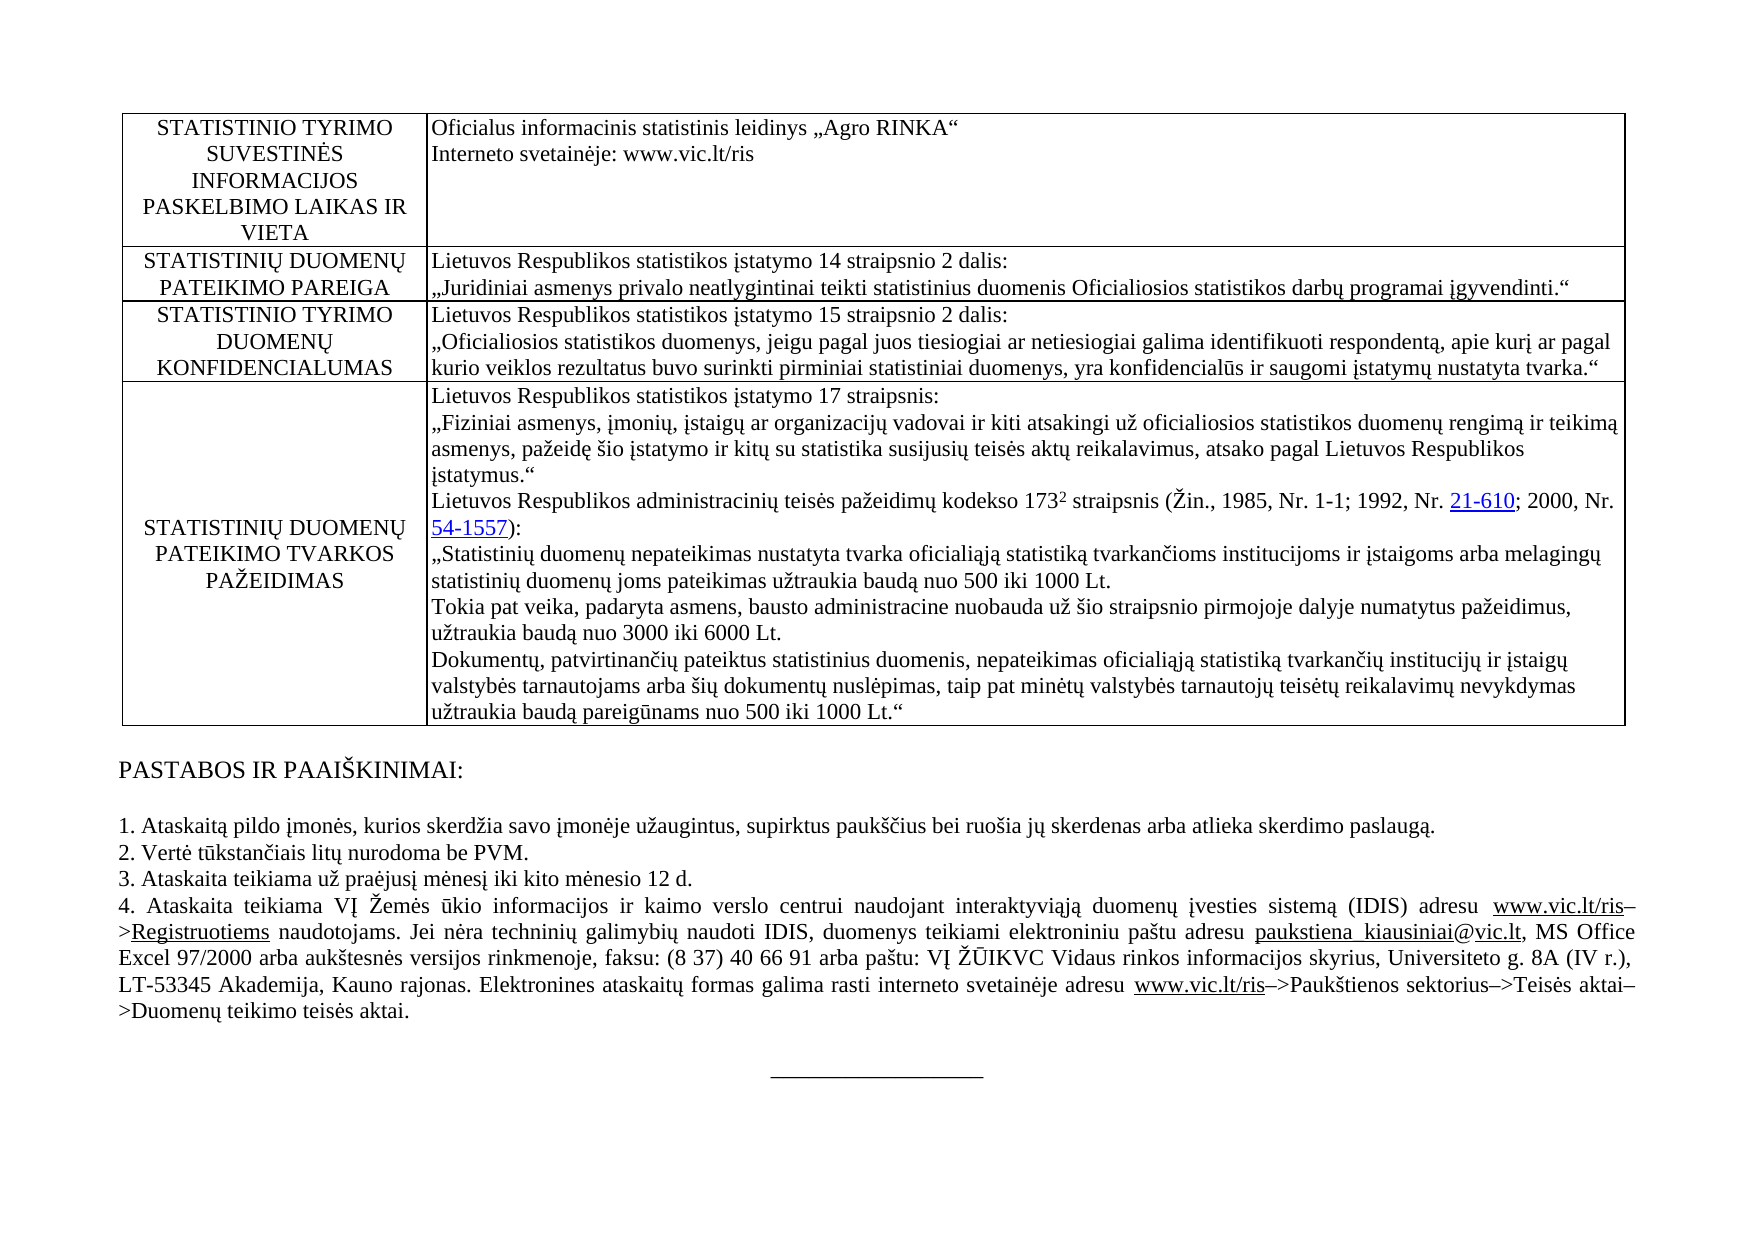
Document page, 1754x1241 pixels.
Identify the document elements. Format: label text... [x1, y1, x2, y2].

table_cell Oficialus informacinis statistinis leidinys „Agro RINKA“ Interneto svetainėje: www.vic.lt/ris [428, 114, 1624, 246]
text 2. Vertė tūkstančiais litų nurodoma be PVM. [118, 839, 1635, 865]
text 4. Ataskaita teikiama VĮ Žemės ūkio informacijos ir kaimo verslo centrui naudojant interaktyviąją duomenų įvesties sistemą (IDIS) adresu www.vic.lt/ris–>Registruotiems naudotojams. Jei nėra techninių galimybių naudoti IDIS, duomenys teikiami elektroniniu paštu adresu paukstiena_kiausiniai@vic.lt, MS Office Excel 97/2000 arba aukštesnės versijos rinkmenoje, faksu: (8 37) 40 66 91 arba paštu: VĮ ŽŪIKVC Vidaus rinkos informacijos skyrius, Universiteto g. 8A (IV r.), LT-53345 Akademija, Kauno rajonas. Elektronines ataskaitų formas galima rasti interneto svetainėje adresu www.vic.lt/ris–>Paukštienos sektorius–>Teisės aktai–>Duomenų teikimo teisės aktai. [118, 892, 1635, 1023]
text 1. Ataskaitą pildo įmonės, kurios skerdžia savo įmonėje užaugintus, supirktus paukščius bei ruošia jų skerdenas arba atlieka skerdimo paslaugą. [118, 813, 1635, 839]
text PASTABOS IR PAAIŠKINIMAI: [118, 755, 1635, 784]
text 3. Ataskaita teikiama už praėjusį mėnesį iki kito mėnesio 12 d. [118, 865, 1635, 892]
text _________________ [118, 1052, 1635, 1081]
table_cell STATISTINIŲ DUOMENŲ PATEIKIMO TVARKOS PAŽEIDIMAS [123, 382, 426, 725]
